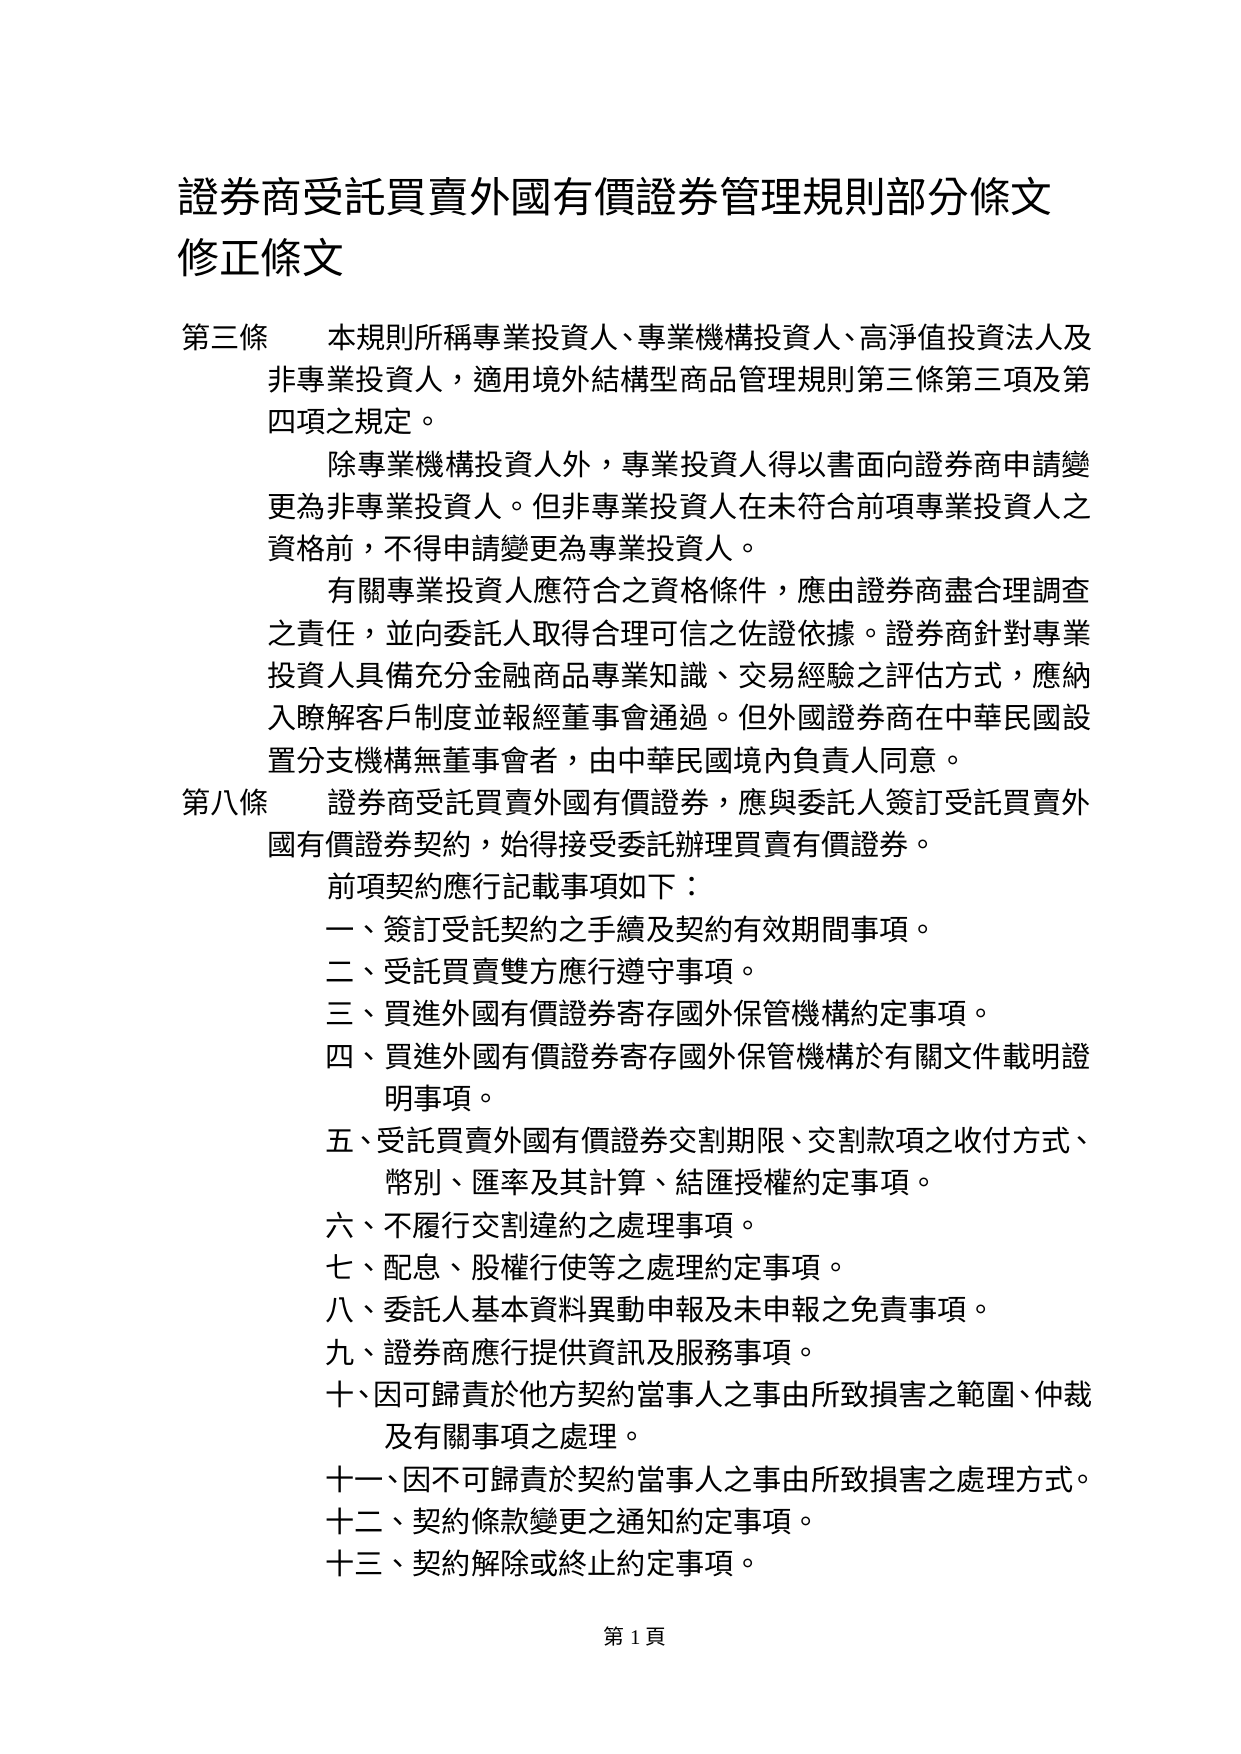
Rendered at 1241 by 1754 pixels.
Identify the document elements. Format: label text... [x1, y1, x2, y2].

text 四、買進外國有價證券寄存國外保管機構於有關文件載明證明事項。 [325, 1033, 1092, 1118]
text 九、證券商應行提供資訊及服務事項。 [325, 1329, 1092, 1372]
text 十一、因不可歸責於契約當事人之事由所致損害之處理方式。 [325, 1456, 1092, 1498]
text 一、簽訂受託契約之手續及契約有效期間事項。 [325, 906, 1092, 949]
text 前項契約應行記載事項如下： [181, 864, 1092, 906]
text 第三條 本規則所稱專業投資人、專業機構投資人、高淨值投資法人及非專業投資人，適用境外結構型商品管理規則第三條第三項及第四項之規定。 [181, 314, 1092, 441]
text 十三、契約解除或終止約定事項。 [325, 1541, 1092, 1583]
text 證券商受託買賣外國有價證券管理規則部分條文修正條文 [177, 164, 1092, 285]
text 十、因可歸責於他方契約當事人之事由所致損害之範圍、仲裁及有關事項之處理。 [325, 1372, 1092, 1456]
text 三、買進外國有價證券寄存國外保管機構約定事項。 [325, 991, 1092, 1033]
text 有關專業投資人應符合之資格條件，應由證券商盡合理調查之責任，並向委託人取得合理可信之佐證依據。證券商針對專業投資人具備充分金融商品專業知識、交易經驗之評估方式，應納入瞭解客戶制度並報經董事會通過。但外國證券商在中華民國設置分支機構無董事會者，由中華民國境內負責人同意。 [181, 568, 1092, 779]
text 五、受託買賣外國有價證券交割期限、交割款項之收付方式、幣別、匯率及其計算、結匯授權約定事項。 [325, 1118, 1092, 1202]
text 第八條 證券商受託買賣外國有價證券，應與委託人簽訂受託買賣外國有價證券契約，始得接受委託辦理買賣有價證券。 [181, 779, 1092, 864]
text 二、受託買賣雙方應行遵守事項。 [325, 949, 1092, 991]
text 十二、契約條款變更之通知約定事項。 [325, 1498, 1092, 1541]
text 七、配息、股權行使等之處理約定事項。 [325, 1245, 1092, 1287]
text 六、不履行交割違約之處理事項。 [325, 1202, 1092, 1245]
text 八、委託人基本資料異動申報及未申報之免責事項。 [325, 1287, 1092, 1329]
text 除專業機構投資人外，專業投資人得以書面向證券商申請變更為非專業投資人。但非專業投資人在未符合前項專業投資人之資格前，不得申請變更為專業投資人。 [181, 441, 1092, 568]
